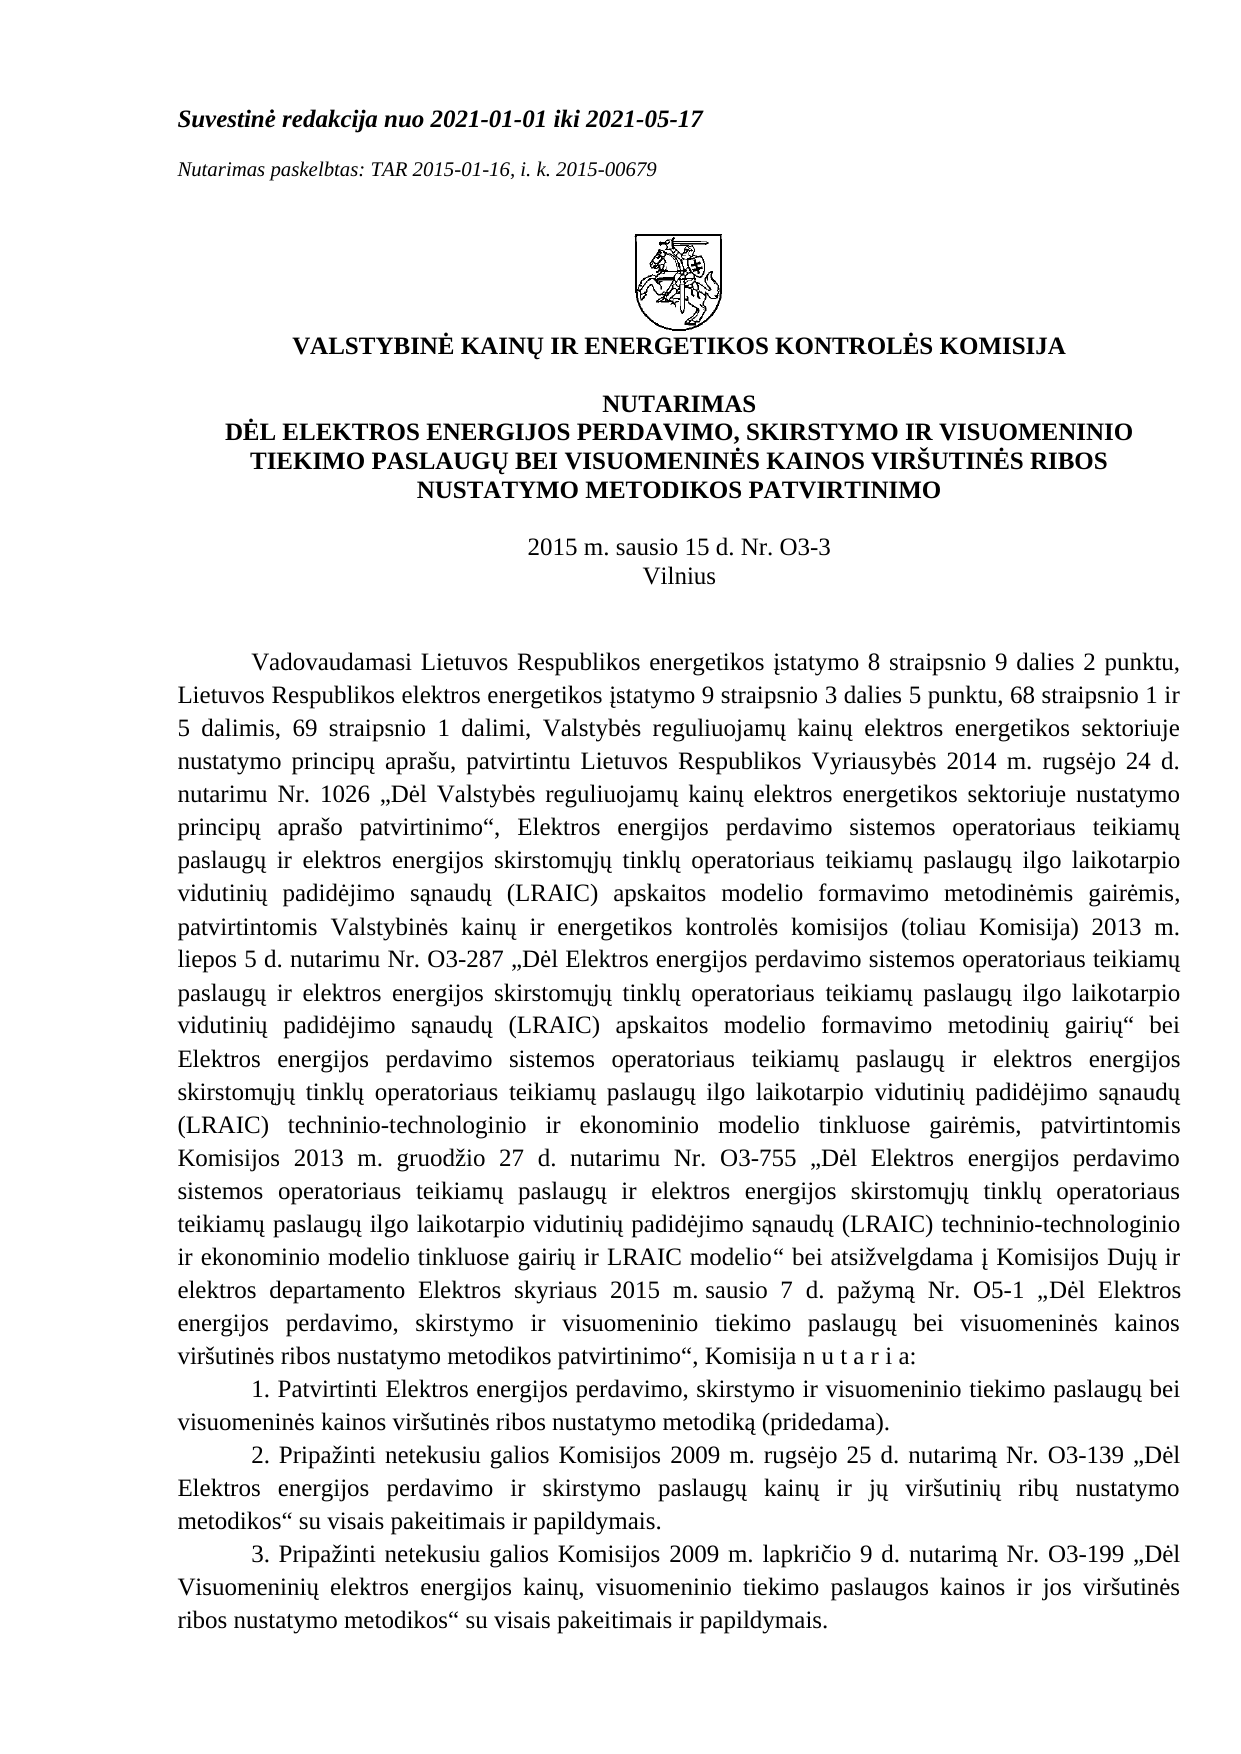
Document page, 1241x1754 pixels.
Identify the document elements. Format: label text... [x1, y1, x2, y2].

text 2015 m. sausio 15 d. Nr. O3-3 [177, 532, 1181, 561]
text VALSTYBINĖ KAINŲ IR ENERGETIKOS KONTROLĖS KOMISIJA [177, 331, 1181, 360]
text Nutarimas paskelbtas: TAR 2015-01-16, i. k. 2015-00679 [177, 157, 1181, 181]
text Suvestinė redakcija nuo 2021-01-01 iki 2021-05-17 [177, 104, 1181, 132]
text Vadovaudamasi Lietuvos Respublikos energetikos įstatymo 8 straipsnio 9 dalies 2 punktu, Lietuvos Respublikos elektros energetikos įstatymo 9 straipsnio 3 dalies 5 punktu, 68 straipsnio 1 ir 5 dalimis, 69 straipsnio 1 dalimi, Valstybės reguliuojamų kainų elektros energetikos sektoriuje nustatymo principų aprašu, patvirtintu Lietuvos Respublikos Vyriausybės 2014 m. rugsėjo 24 d. nutarimu Nr. 1026 „Dėl Valstybės reguliuojamų kainų elektros energetikos sektoriuje nustatymo principų aprašo patvirtinimo“, Elektros energijos perdavimo sistemos operatoriaus teikiamų paslaugų ir elektros energijos skirstomųjų tinklų operatoriaus teikiamų paslaugų ilgo laikotarpio vidutinių padidėjimo sąnaudų (LRAIC) apskaitos modelio formavimo metodinėmis gairėmis, patvirtintomis Valstybinės kainų ir energetikos kontrolės komisijos (toliau Komisija) 2013 m. liepos 5 d. nutarimu Nr. O3-287 „Dėl Elektros energijos perdavimo sistemos operatoriaus teikiamų paslaugų ir elektros energijos skirstomųjų tinklų operatoriaus teikiamų paslaugų ilgo laikotarpio vidutinių padidėjimo sąnaudų (LRAIC) apskaitos modelio formavimo metodinių gairių“ bei Elektros energijos perdavimo sistemos operatoriaus teikiamų paslaugų ir elektros energijos skirstomųjų tinklų operatoriaus teikiamų paslaugų ilgo laikotarpio vidutinių padidėjimo sąnaudų (LRAIC) techninio-technologinio ir ekonominio modelio tinkluose gairėmis, patvirtintomis Komisijos 2013 m. gruodžio 27 d. nutarimu Nr. O3-755 „Dėl Elektros energijos perdavimo sistemos operatoriaus teikiamų paslaugų ir elektros energijos skirstomųjų tinklų operatoriaus teikiamų paslaugų ilgo laikotarpio vidutinių padidėjimo sąnaudų (LRAIC) techninio-technologinio ir ekonominio modelio tinkluose gairių ir LRAIC modelio“ bei atsižvelgdama į Komisijos Dujų ir elektros departamento Elektros skyriaus 2015 m. sausio 7 d. pažymą Nr. O5-1 „Dėl Elektros energijos perdavimo, skirstymo ir visuomeninio tiekimo paslaugų bei visuomeninės kainos viršutinės ribos nustatymo metodikos patvirtinimo“, Komisija n u t a r i a: [177, 647, 1181, 1369]
text 3. Pripažinti netekusiu galios Komisijos 2009 m. lapkričio 9 d. nutarimą Nr. O3-199 „Dėl Visuomeninių elektros energijos kainų, visuomeninio tiekimo paslaugos kainos ir jos viršutinės ribos nustatymo metodikos“ su visais pakeitimais ir papildymais. [177, 1539, 1181, 1634]
text Nutarimas [177, 389, 1181, 417]
text 1. Patvirtinti Elektros energijos perdavimo, skirstymo ir visuomeninio tiekimo paslaugų bei visuomeninės kainos viršutinės ribos nustatymo metodiką (pridedama). [177, 1374, 1181, 1436]
text 2. Pripažinti netekusiu galios Komisijos 2009 m. rugsėjo 25 d. nutarimą Nr. O3-139 „Dėl Elektros energijos perdavimo ir skirstymo paslaugų kainų ir jų viršutinių ribų nustatymo metodikos“ su visais pakeitimais ir papildymais. [177, 1440, 1181, 1535]
text DĖL Elektros energijos Perdavimo, skirstymo IR visuomeninio tiekimo paslaugų bei visuomeninės kainos viršutinės ribos nustatymo METODIKos patvirtinimo [177, 417, 1181, 532]
text Vilnius [177, 561, 1181, 590]
